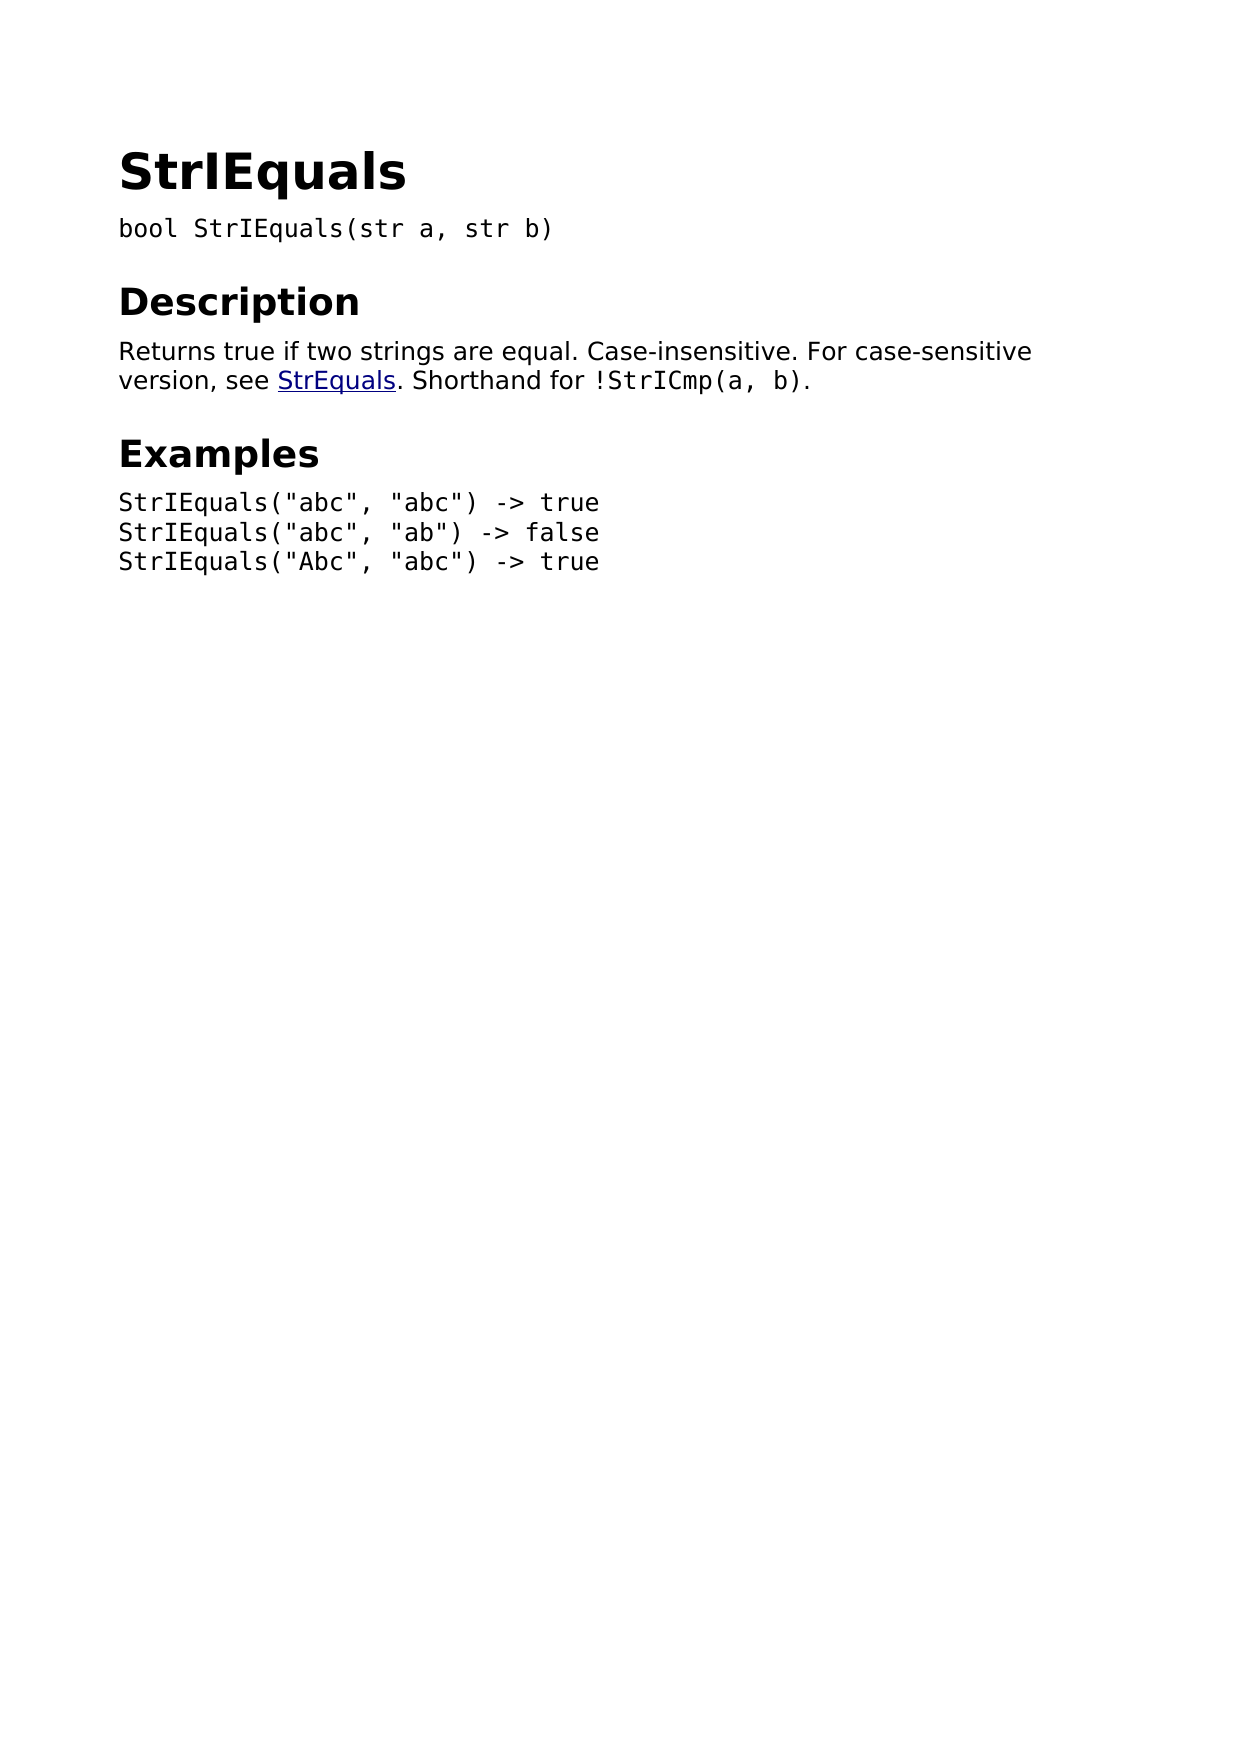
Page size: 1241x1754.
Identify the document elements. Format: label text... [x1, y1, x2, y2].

text Returns true if two strings are equal. Case-insensitive. For case-sensitive version, see StrEquals. Shorthand for !StrICmp(a, b). [118, 337, 1122, 395]
subtitle Examples [118, 432, 1122, 476]
text StrIEquals("abc", "abc") -> true StrIEquals("abc", "ab") -> false StrIEquals("Abc", "abc") -> true [118, 489, 1122, 576]
text bool StrIEquals(str a, str b) [118, 214, 1122, 243]
subtitle StrIEquals [118, 143, 1122, 201]
subtitle Description [118, 281, 1122, 324]
